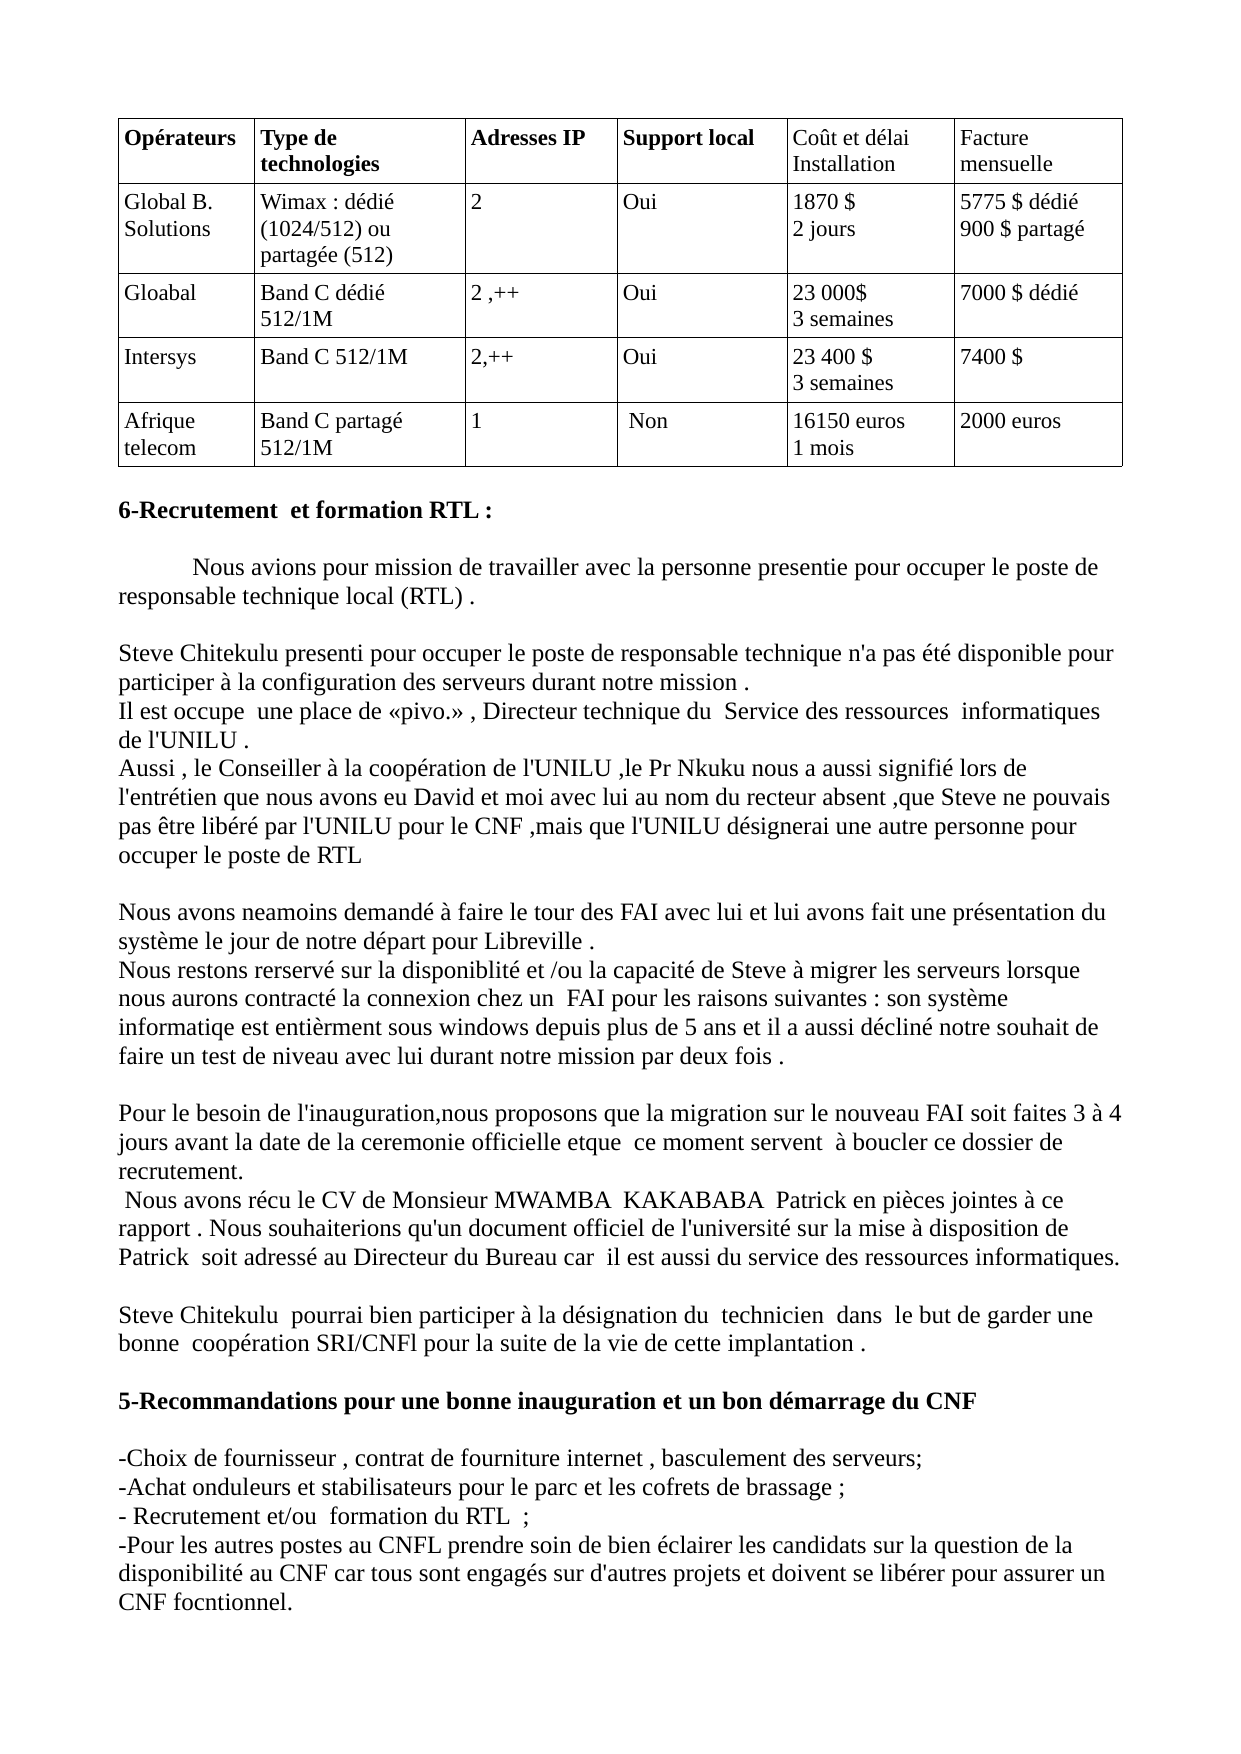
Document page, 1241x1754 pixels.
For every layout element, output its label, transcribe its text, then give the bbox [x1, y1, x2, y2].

table_cell Wimax : dédié (1024/512) ou partagée (512) [255, 184, 465, 273]
text Steve Chitekulu presenti pour occuper le poste de responsable technique n'a pas été disponible pour participer à la configuration des serveurs durant notre mission . [118, 638, 1122, 696]
table_cell 5775 $ dédié 900 $ partagé [955, 184, 1122, 273]
table_cell Band C dédié 512/1M [255, 274, 465, 337]
text - Recrutement et/ou formation du RTL ; [118, 1501, 1122, 1530]
text 5-Recommandations pour une bonne inauguration et un bon démarrage du CNF [118, 1386, 1122, 1415]
table_cell 2 ,++ [466, 274, 617, 337]
text -Pour les autres postes au CNFL prendre soin de bien éclairer les candidats sur la question de la [118, 1530, 1122, 1558]
text Steve Chitekulu pourrai bien participer à la désignation du technicien dans le but de garder une bonne coopération SRI/CNFl pour la suite de la vie de cette implantation . [118, 1300, 1122, 1357]
table_cell Band C 512/1M [255, 338, 465, 402]
text -Choix de fournisseur , contrat de fourniture internet , basculement des serveurs; [118, 1443, 1122, 1472]
table_cell 23 000$ 3 semaines [788, 274, 954, 337]
table_cell Afrique telecom [119, 403, 254, 466]
table_cell 7400 $ [955, 338, 1122, 402]
text 6-Recrutement et formation RTL : [118, 495, 1122, 523]
table_cell 23 400 $ 3 semaines [788, 338, 954, 402]
table_header Support local [618, 119, 787, 182]
text Aussi , le Conseiller à la coopération de l'UNILU ,le Pr Nkuku nous a aussi signifié lors de l'entrétien que nous avons eu David et moi avec lui au nom du recteur absent ,que Steve ne pouvais pas être libéré par l'UNILU pour le CNF ,mais que l'UNILU désignerai une autre personne pour occuper le poste de RTL [118, 753, 1122, 868]
table_header Opérateurs [119, 119, 254, 182]
text disponibilité au CNF car tous sont engagés sur d'autres projets et doivent se libérer pour assurer un CNF focntionnel. [118, 1558, 1122, 1616]
table_cell Gloabal [119, 274, 254, 337]
table_cell Oui [618, 184, 787, 273]
table_cell 2,++ [466, 338, 617, 402]
table_cell 2000 euros [955, 403, 1122, 466]
table_header Coût et délai Installation [788, 119, 954, 182]
text Nous avons neamoins demandé à faire le tour des FAI avec lui et lui avons fait une présentation du système le jour de notre départ pour Libreville . [118, 897, 1122, 955]
table_cell Oui [618, 338, 787, 402]
table_cell Intersys [119, 338, 254, 402]
text Nous avons récu le CV de Monsieur MWAMBA KAKABABA Patrick en pièces jointes à ce rapport . Nous souhaiterions qu'un document officiel de l'université sur la mise à disposition de Patrick soit adressé au Directeur du Bureau car il est aussi du service des ressources informatiques. [118, 1185, 1122, 1271]
table_cell Non [618, 403, 787, 466]
text Nous restons rerservé sur la disponiblité et /ou la capacité de Steve à migrer les serveurs lorsque nous aurons contracté la connexion chez un FAI pour les raisons suivantes : son système informatiqe est entièrment sous windows depuis plus de 5 ans et il a aussi décliné notre souhait de faire un test de niveau avec lui durant notre mission par deux fois . [118, 955, 1122, 1070]
text Il est occupe une place de «pivo.» , Directeur technique du Service des ressources informatiques de l'UNILU . [118, 696, 1122, 753]
table_cell Global B. Solutions [119, 184, 254, 273]
table_header Type de technologies [255, 119, 465, 182]
table_cell 1870 $ 2 jours [788, 184, 954, 273]
table_cell 2 [466, 184, 617, 273]
text Nous avions pour mission de travailler avec la personne presentie pour occuper le poste de responsable technique local (RTL) . [118, 552, 1122, 610]
table_header Adresses IP [466, 119, 617, 182]
text -Achat onduleurs et stabilisateurs pour le parc et les cofrets de brassage ; [118, 1472, 1122, 1501]
table_cell 7000 $ dédié [955, 274, 1122, 337]
table_cell Oui [618, 274, 787, 337]
table_cell Band C partagé 512/1M [255, 403, 465, 466]
table_header Facture mensuelle [955, 119, 1122, 182]
table_cell 16150 euros 1 mois [788, 403, 954, 466]
text Pour le besoin de l'inauguration,nous proposons que la migration sur le nouveau FAI soit faites 3 à 4 jours avant la date de la ceremonie officielle etque ce moment servent à boucler ce dossier de recrutement. [118, 1098, 1122, 1185]
table_cell 1 [466, 403, 617, 466]
